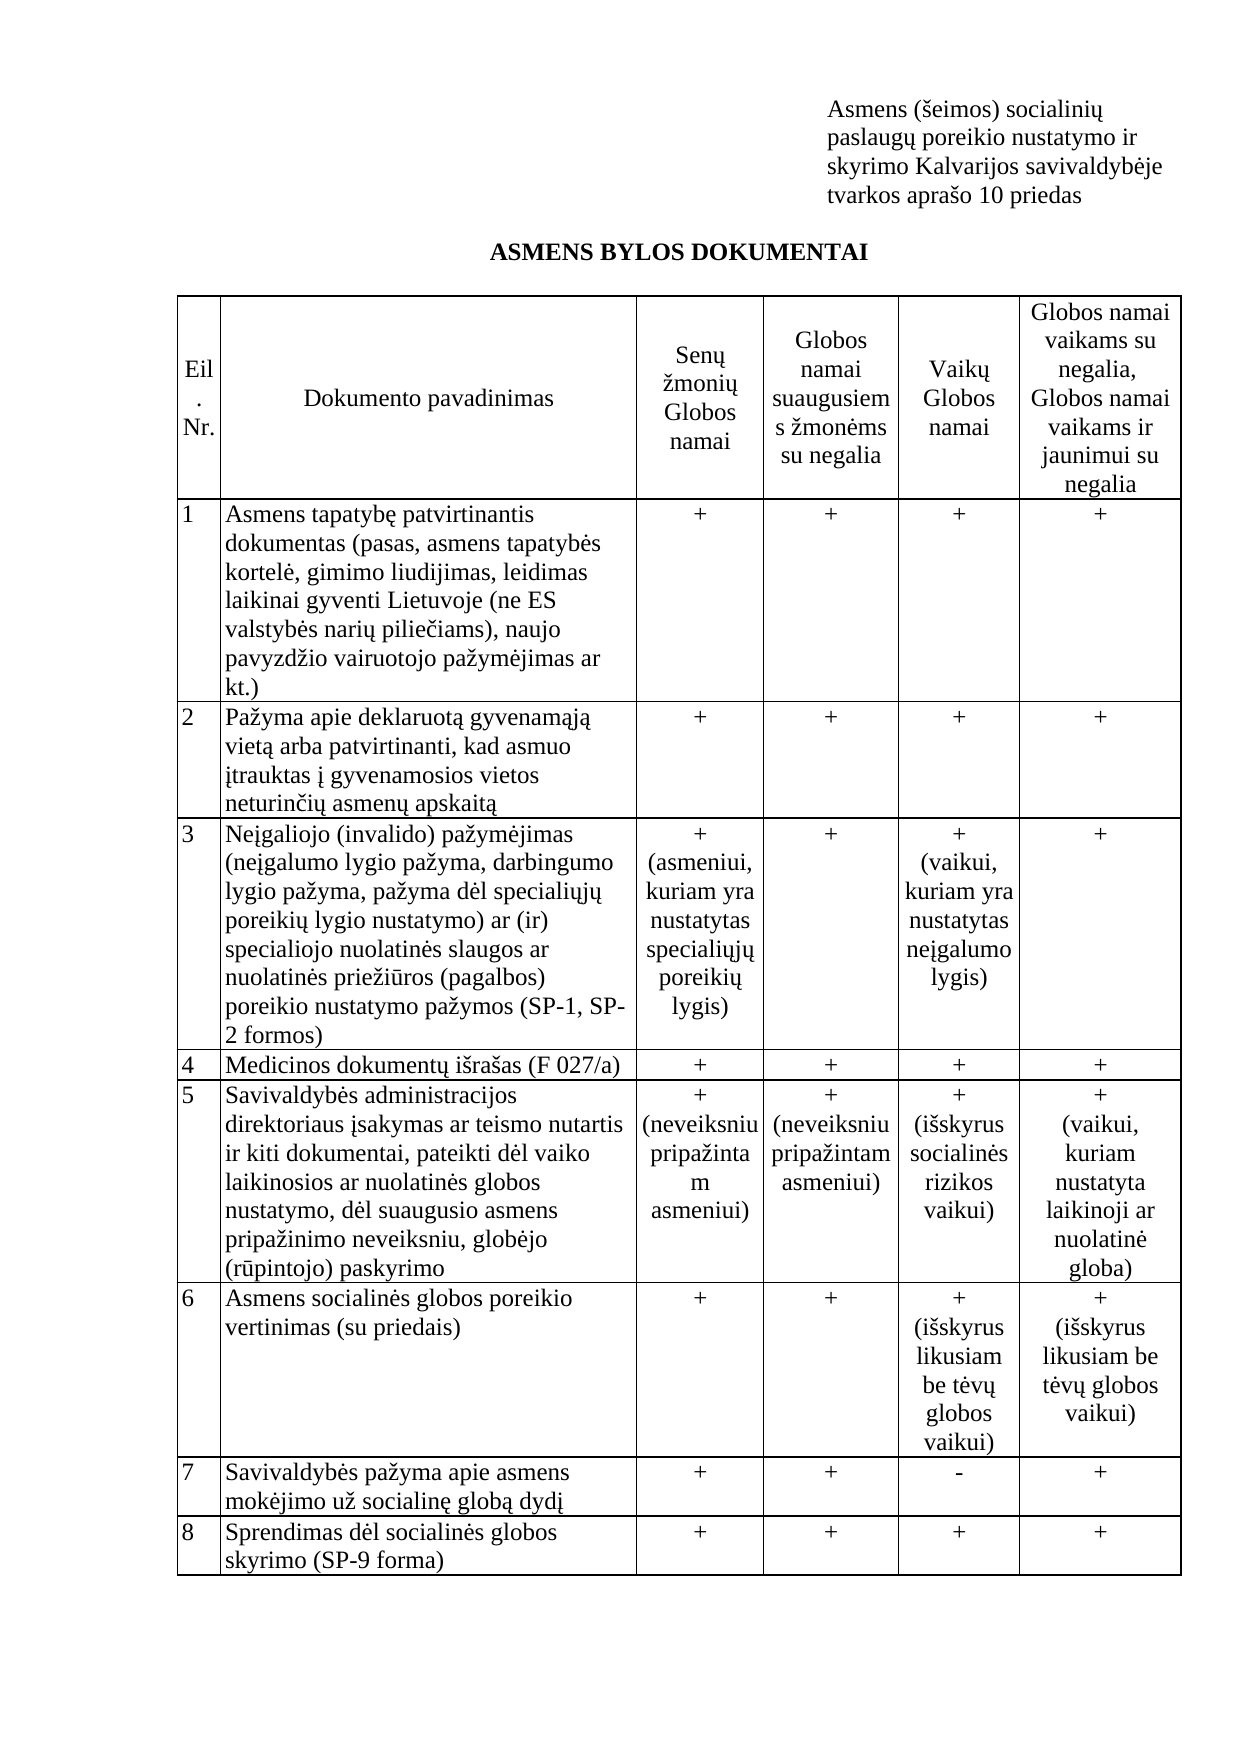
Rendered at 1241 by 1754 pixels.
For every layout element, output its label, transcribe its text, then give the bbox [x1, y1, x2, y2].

table_cell 7 [178, 1458, 220, 1515]
table_cell + [1020, 1517, 1180, 1574]
table_cell + [637, 1458, 763, 1515]
text ASMENS BYLOS DOKUMENTAI [177, 237, 1181, 266]
text Asmens (šeimos) socialinių paslaugų poreikio nustatymo ir skyrimo Kalvarijos savivaldybėje tvarkos aprašo 10 priedas [827, 94, 1184, 209]
table_header Globos namai vaikams su negalia, Globos namai vaikams ir jaunimui su negalia [1020, 297, 1180, 498]
table_cell + [899, 1050, 1019, 1079]
table_cell 3 [178, 819, 220, 1049]
table_cell Asmens socialinės globos poreikio vertinimas (su priedais) [221, 1283, 636, 1456]
table_cell + [637, 1050, 763, 1079]
table_cell + [637, 1517, 763, 1574]
table_cell Savivaldybės pažyma apie asmens mokėjimo už socialinę globą dydį [221, 1458, 636, 1515]
table_cell + [764, 500, 898, 701]
table_cell 4 [178, 1050, 220, 1079]
table_cell + [1020, 1458, 1180, 1515]
table_cell Sprendimas dėl socialinės globos skyrimo (SP-9 forma) [221, 1517, 636, 1574]
table_cell + [1020, 500, 1180, 701]
table_cell + (išskyrus likusiam be tėvų globos vaikui) [899, 1283, 1019, 1456]
table_cell + [637, 702, 763, 817]
table_cell + [637, 1283, 763, 1456]
table_header Dokumento pavadinimas [221, 297, 636, 498]
table_cell 2 [178, 702, 220, 817]
table_cell + (vaikui, kuriam yra nustatytas neįgalumo lygis) [899, 819, 1019, 1049]
table_cell + [637, 500, 763, 701]
table_cell Medicinos dokumentų išrašas (F 027/a) [221, 1050, 636, 1079]
table_cell 1 [178, 500, 220, 701]
table_cell - [899, 1458, 1019, 1515]
table_cell + (išskyrus socialinės rizikos vaikui) [899, 1081, 1019, 1282]
table_cell Neįgaliojo (invalido) pažymėjimas (neįgalumo lygio pažyma, darbingumo lygio pažyma, pažyma dėl specialiųjų poreikių lygio nustatymo) ar (ir) specialiojo nuolatinės slaugos ar nuolatinės priežiūros (pagalbos) poreikio nustatymo pažymos (SP-1, SP-2 formos) [221, 819, 636, 1049]
table_cell + (vaikui, kuriam nustatyta laikinoji ar nuolatinė globa) [1020, 1081, 1180, 1282]
table_cell + [1020, 819, 1180, 1049]
table_cell Savivaldybės administracijos direktoriaus įsakymas ar teismo nutartis ir kiti dokumentai, pateikti dėl vaiko laikinosios ar nuolatinės globos nustatymo, dėl suaugusio asmens pripažinimo neveiksniu, globėjo (rūpintojo) paskyrimo [221, 1081, 636, 1282]
table_cell Pažyma apie deklaruotą gyvenamąją vietą arba patvirtinanti, kad asmuo įtrauktas į gyvenamosios vietos neturinčių asmenų apskaitą [221, 702, 636, 817]
table_header Eil. Nr. [178, 297, 220, 498]
table_cell 6 [178, 1283, 220, 1456]
table_header Globos namai suaugusiems žmonėms su negalia [764, 297, 898, 498]
table_cell + [899, 500, 1019, 701]
table_cell 8 [178, 1517, 220, 1574]
table_cell + [764, 1050, 898, 1079]
table_cell + [899, 702, 1019, 817]
table_cell Asmens tapatybę patvirtinantis dokumentas (pasas, asmens tapatybės kortelė, gimimo liudijimas, leidimas laikinai gyventi Lietuvoje (ne ES valstybės narių piliečiams), naujo pavyzdžio vairuotojo pažymėjimas ar kt.) [221, 500, 636, 701]
table_cell + [899, 1517, 1019, 1574]
table_header Senų žmonių Globos namai [637, 297, 763, 498]
table_cell + [764, 1458, 898, 1515]
table_cell + [1020, 1050, 1180, 1079]
table_cell + (neveiksniu pripažintam asmeniui) [637, 1081, 763, 1282]
table_cell + [764, 819, 898, 1049]
table_cell + [764, 1517, 898, 1574]
table_cell + [764, 1283, 898, 1456]
table_cell + [764, 702, 898, 817]
table_header Vaikų Globos namai [899, 297, 1019, 498]
table_cell + [1020, 702, 1180, 817]
table_cell + (asmeniui, kuriam yra nustatytas specialiųjų poreikių lygis) [637, 819, 763, 1049]
table_cell 5 [178, 1081, 220, 1282]
table_cell + (išskyrus likusiam be tėvų globos vaikui) [1020, 1283, 1180, 1456]
table_cell + (neveiksniu pripažintam asmeniui) [764, 1081, 898, 1282]
